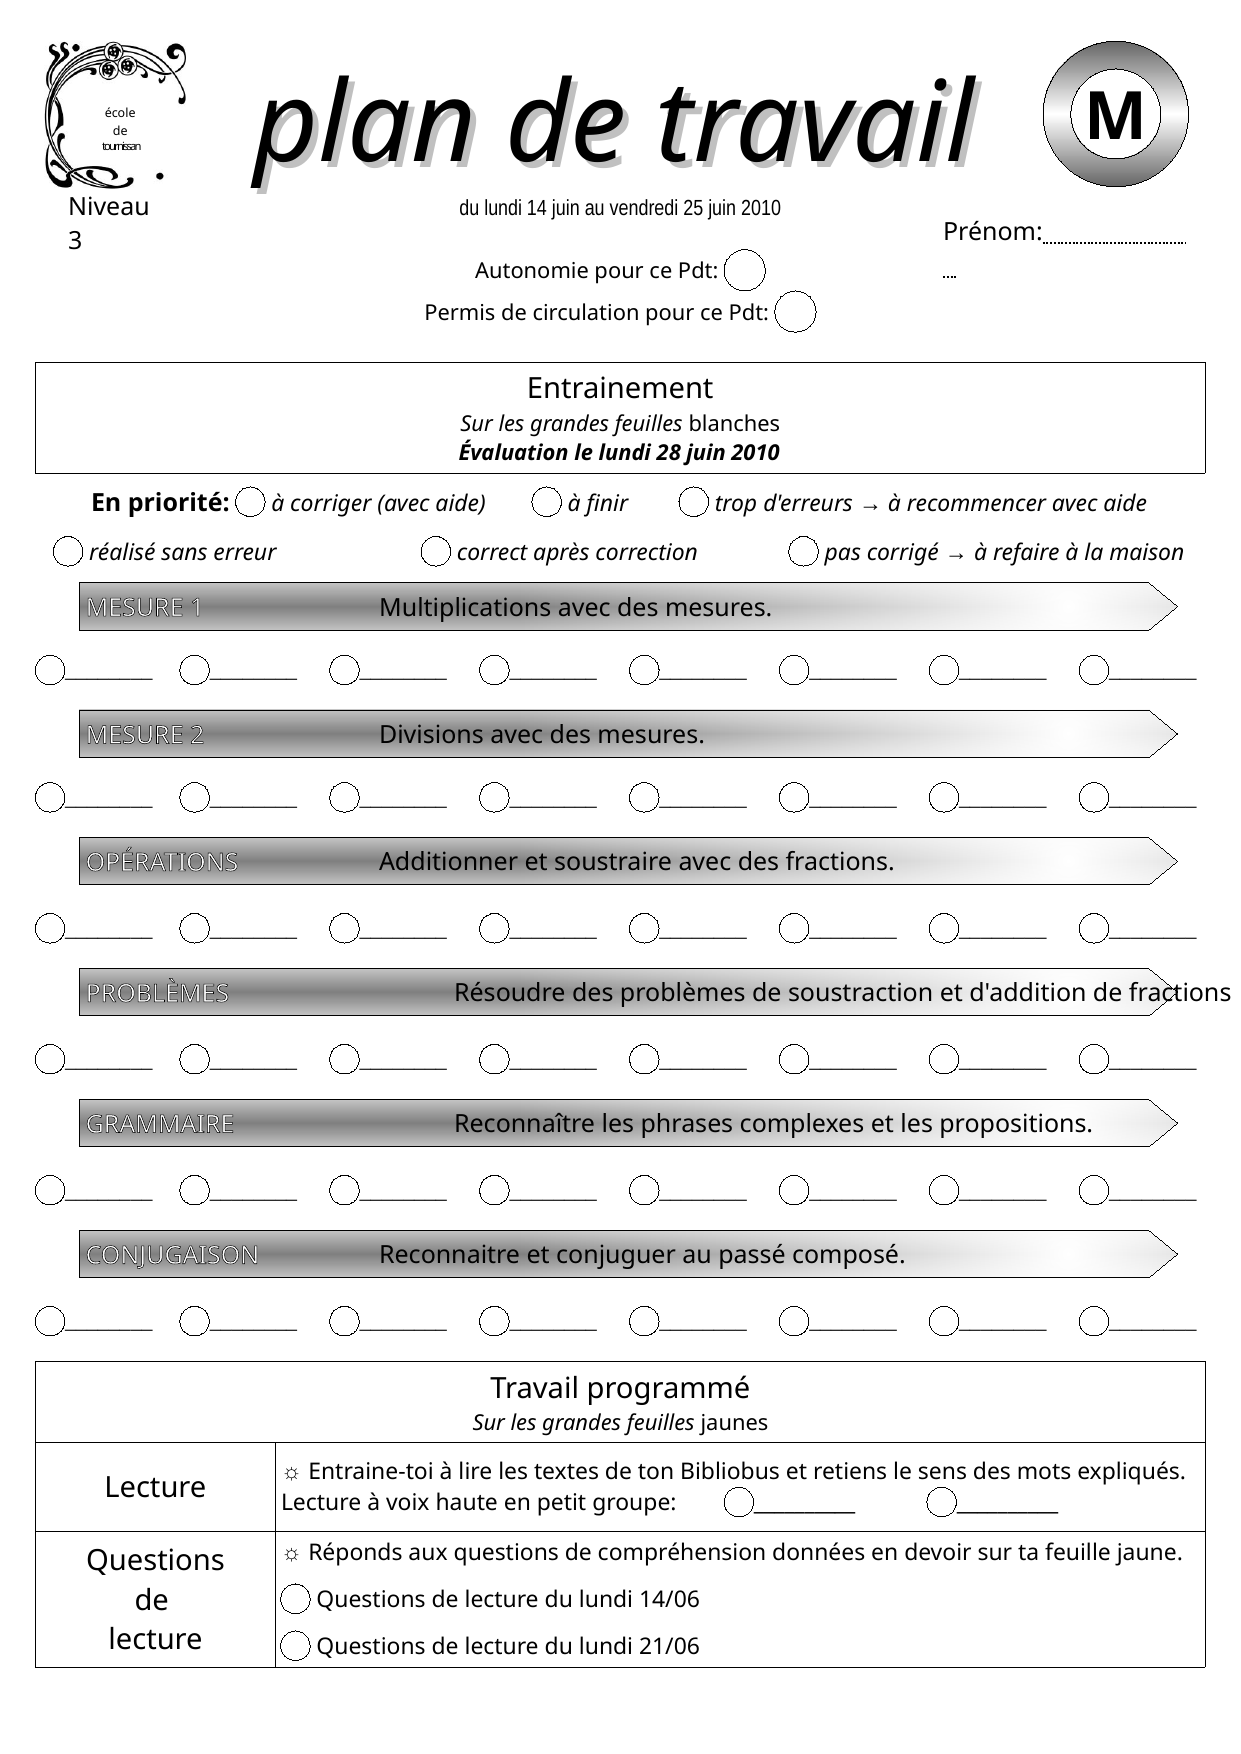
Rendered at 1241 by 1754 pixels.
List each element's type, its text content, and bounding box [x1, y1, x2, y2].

text plan de travail [35, 41, 1205, 194]
text ________ [1098, 913, 1205, 943]
text ________ [800, 783, 938, 812]
text [802, 291, 1205, 332]
text ________ [56, 783, 189, 812]
table_header Travail programmé Sur les grandes feuilles jaunes [36, 1362, 1205, 1442]
text réalisé sans erreur [69, 536, 435, 567]
text ________ [499, 1175, 640, 1205]
text ________ [799, 1306, 939, 1336]
text ________ [1099, 1306, 1205, 1336]
picture [44, 41, 186, 189]
text ________ [799, 913, 940, 943]
text ________ [1099, 1175, 1205, 1205]
text ________ [349, 913, 490, 943]
text ________ [799, 655, 939, 685]
text ________ [799, 1044, 939, 1074]
text ________ [948, 913, 1090, 943]
text du lundi 14 juin au vendredi 25 juin 2010 [35, 194, 1205, 220]
text ________ [55, 1175, 190, 1205]
text ________ [55, 913, 190, 943]
text Permis de circulation pour ce Pdt: [35, 291, 789, 332]
text ________ [799, 1175, 939, 1205]
text ________ [649, 1306, 789, 1336]
text Autonomie pour ce Pdt: [35, 249, 740, 291]
text ________ [199, 1175, 340, 1205]
text pas corrigé → à refaire à la maison [804, 536, 1205, 567]
table_cell ☼ Entraine-toi à lire les textes de ton Bibliobus et retiens le sens des mots expliqués. Lecture à voix haute en petit groupe: __________ __________ [276, 1443, 1205, 1531]
text ________ [949, 1044, 1089, 1074]
text ________ [1099, 1044, 1205, 1074]
text ________ [1100, 783, 1205, 812]
table_header Entrainement Sur les grandes feuilles blanches Évaluation le lundi 28 juin 2010 [36, 363, 1205, 473]
text ________ [949, 1175, 1089, 1205]
text ________ [199, 1306, 340, 1336]
text ________ [200, 783, 339, 812]
text ________ [1099, 655, 1205, 685]
text ________ [349, 655, 490, 685]
text ________ [649, 655, 789, 685]
text En priorité: à corriger (avec aide) à finir trop d'erreurs → à recommencer avec aide [35, 485, 1205, 519]
text ________ [500, 783, 639, 812]
text ________ [349, 1175, 490, 1205]
text ________ [199, 913, 340, 943]
text correct après correction [437, 536, 803, 567]
table_cell ☼ Réponds aux questions de compréhension données en devoir sur ta feuille jaune. Questions de lecture du lundi 14/06 Questions de lecture du lundi 21/06 [276, 1532, 1205, 1667]
text [749, 249, 1205, 291]
table_cell Lecture [36, 1443, 275, 1531]
text ________ [199, 655, 340, 685]
text ________ [499, 1306, 639, 1336]
text ________ [349, 1306, 490, 1336]
text ________ [650, 783, 788, 812]
text ________ [949, 655, 1089, 685]
text ________ [499, 1044, 640, 1074]
text ________ [499, 913, 640, 943]
text ________ [949, 1306, 1089, 1336]
text ________ [349, 1044, 490, 1074]
text ________ [649, 913, 790, 943]
text ________ [55, 1306, 190, 1336]
text ________ [350, 783, 489, 812]
text ________ [55, 1044, 190, 1074]
text ________ [649, 1175, 789, 1205]
text ________ [55, 655, 190, 685]
text ________ [199, 1044, 340, 1074]
text ________ [649, 1044, 790, 1074]
table_cell Questions de lecture [36, 1532, 275, 1667]
text ________ [950, 783, 1088, 812]
text ________ [499, 655, 640, 685]
